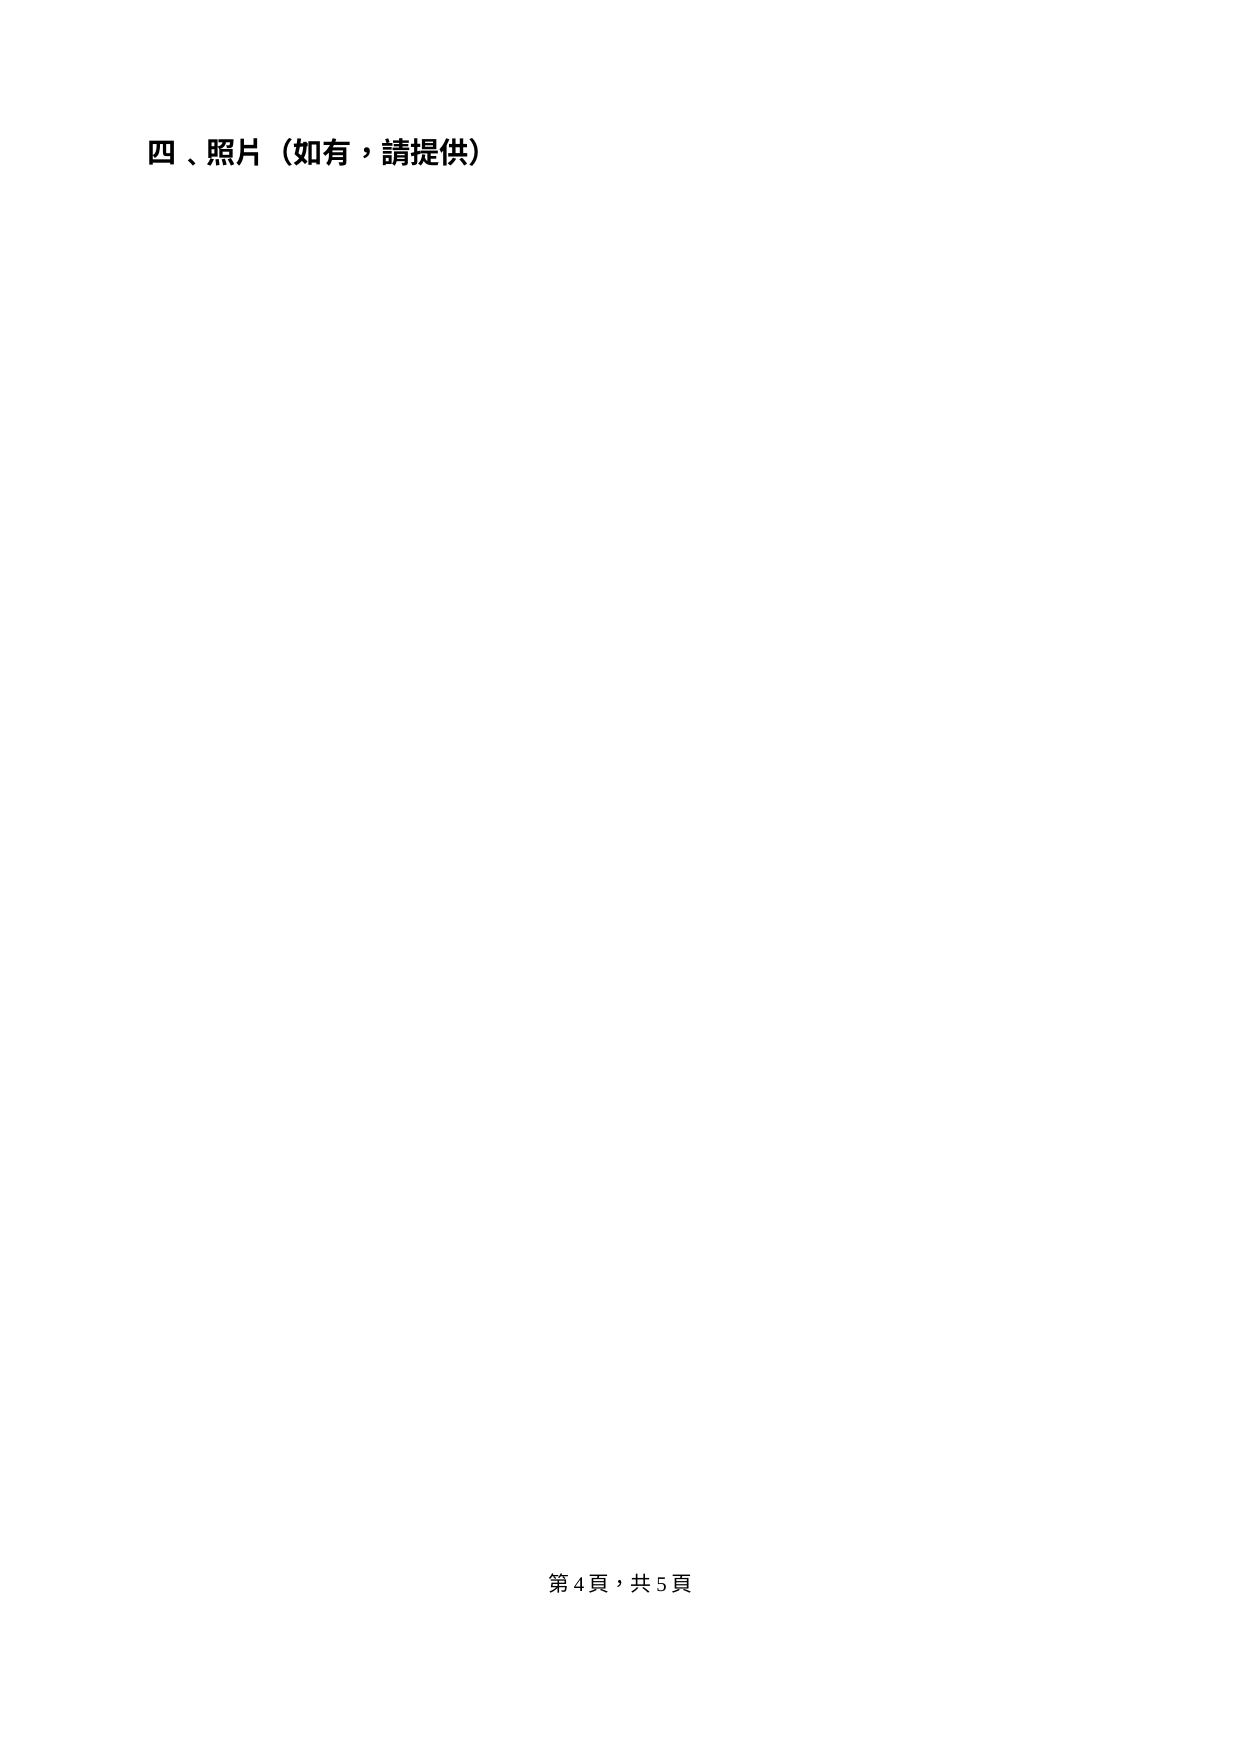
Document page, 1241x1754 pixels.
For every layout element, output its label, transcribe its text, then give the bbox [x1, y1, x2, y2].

text 四﹑照片（如有，請提供） [148, 109, 1092, 171]
